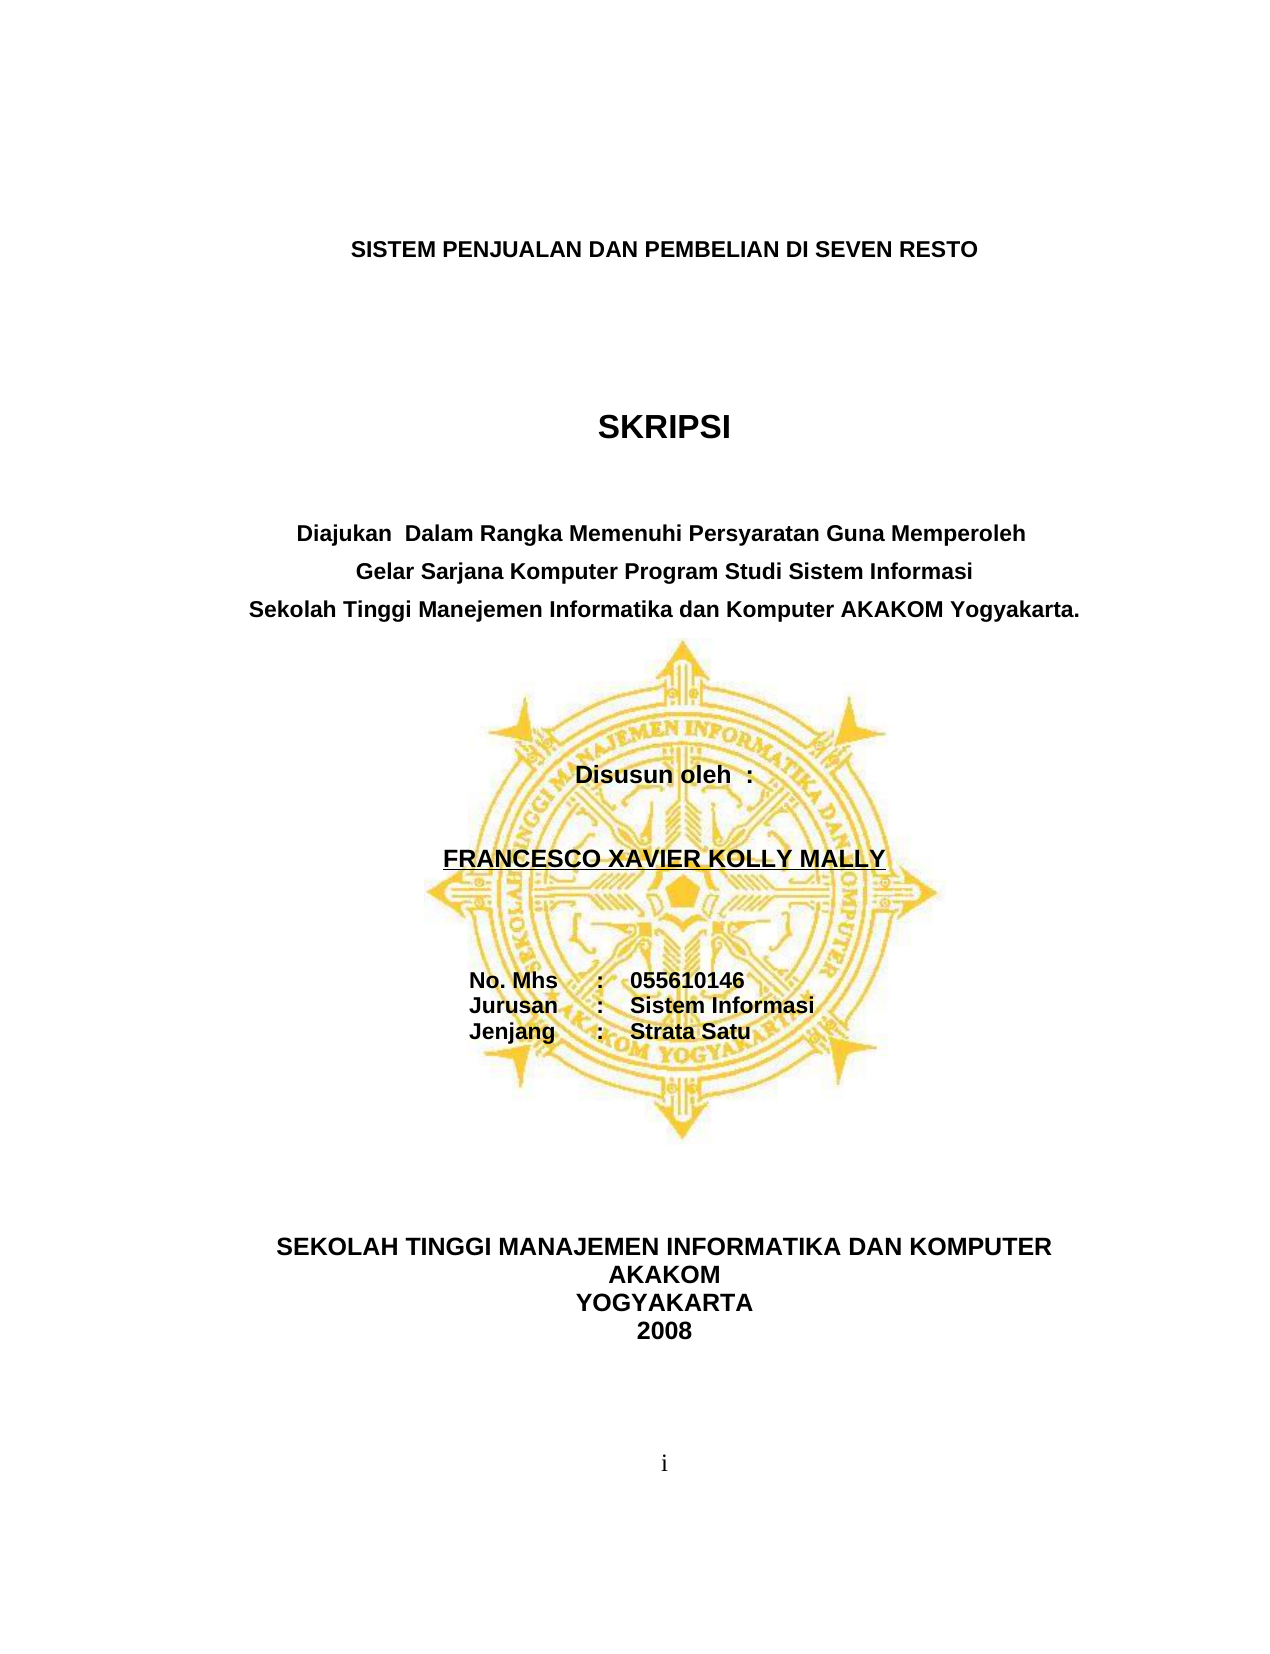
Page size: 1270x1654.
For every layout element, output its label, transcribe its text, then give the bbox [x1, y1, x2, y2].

text Disusun oleh : [947, 761, 1092, 789]
picture [424, 638, 946, 1151]
table_cell : [581, 1019, 619, 1044]
text 2008 [236, 1317, 1092, 1345]
table_header 055610146 [619, 968, 863, 993]
subtitle SEKOLAH TINGGI MANAJEMEN INFORMATIKA DAN KOMPUTER [236, 1233, 1092, 1261]
subtitle SKRIPSI [236, 408, 1092, 446]
table_cell Strata Satu [619, 1019, 863, 1044]
text YOGYAKARTA [236, 1289, 1092, 1317]
text Disusun oleh : [236, 761, 422, 789]
table_cell : [581, 993, 619, 1019]
table_header No. Mhs [458, 968, 581, 993]
subtitle FRANCESCO XAVIER KOLLY MALLY [236, 845, 422, 873]
subtitle AKAKOM [236, 1261, 1092, 1289]
subtitle Diajukan Dalam Rangka Memenuhi Persyaratan Guna Memperoleh [236, 520, 1092, 546]
table_cell Jurusan [458, 993, 581, 1019]
table_cell Sistem Informasi [619, 993, 863, 1019]
table_cell Jenjang [458, 1019, 581, 1044]
text SISTEM PENJUALAN DAN PEMBELIAN DI SEVEN RESTO [236, 236, 1092, 262]
subtitle Gelar Sarjana Komputer Program Studi Sistem Informasi [236, 559, 1092, 584]
text Sekolah Tinggi Manejemen Informatika dan Komputer AKAKOM Yogyakarta. [236, 597, 1092, 623]
table_header : [581, 968, 619, 993]
subtitle FRANCESCO XAVIER KOLLY MALLY [947, 845, 1092, 873]
